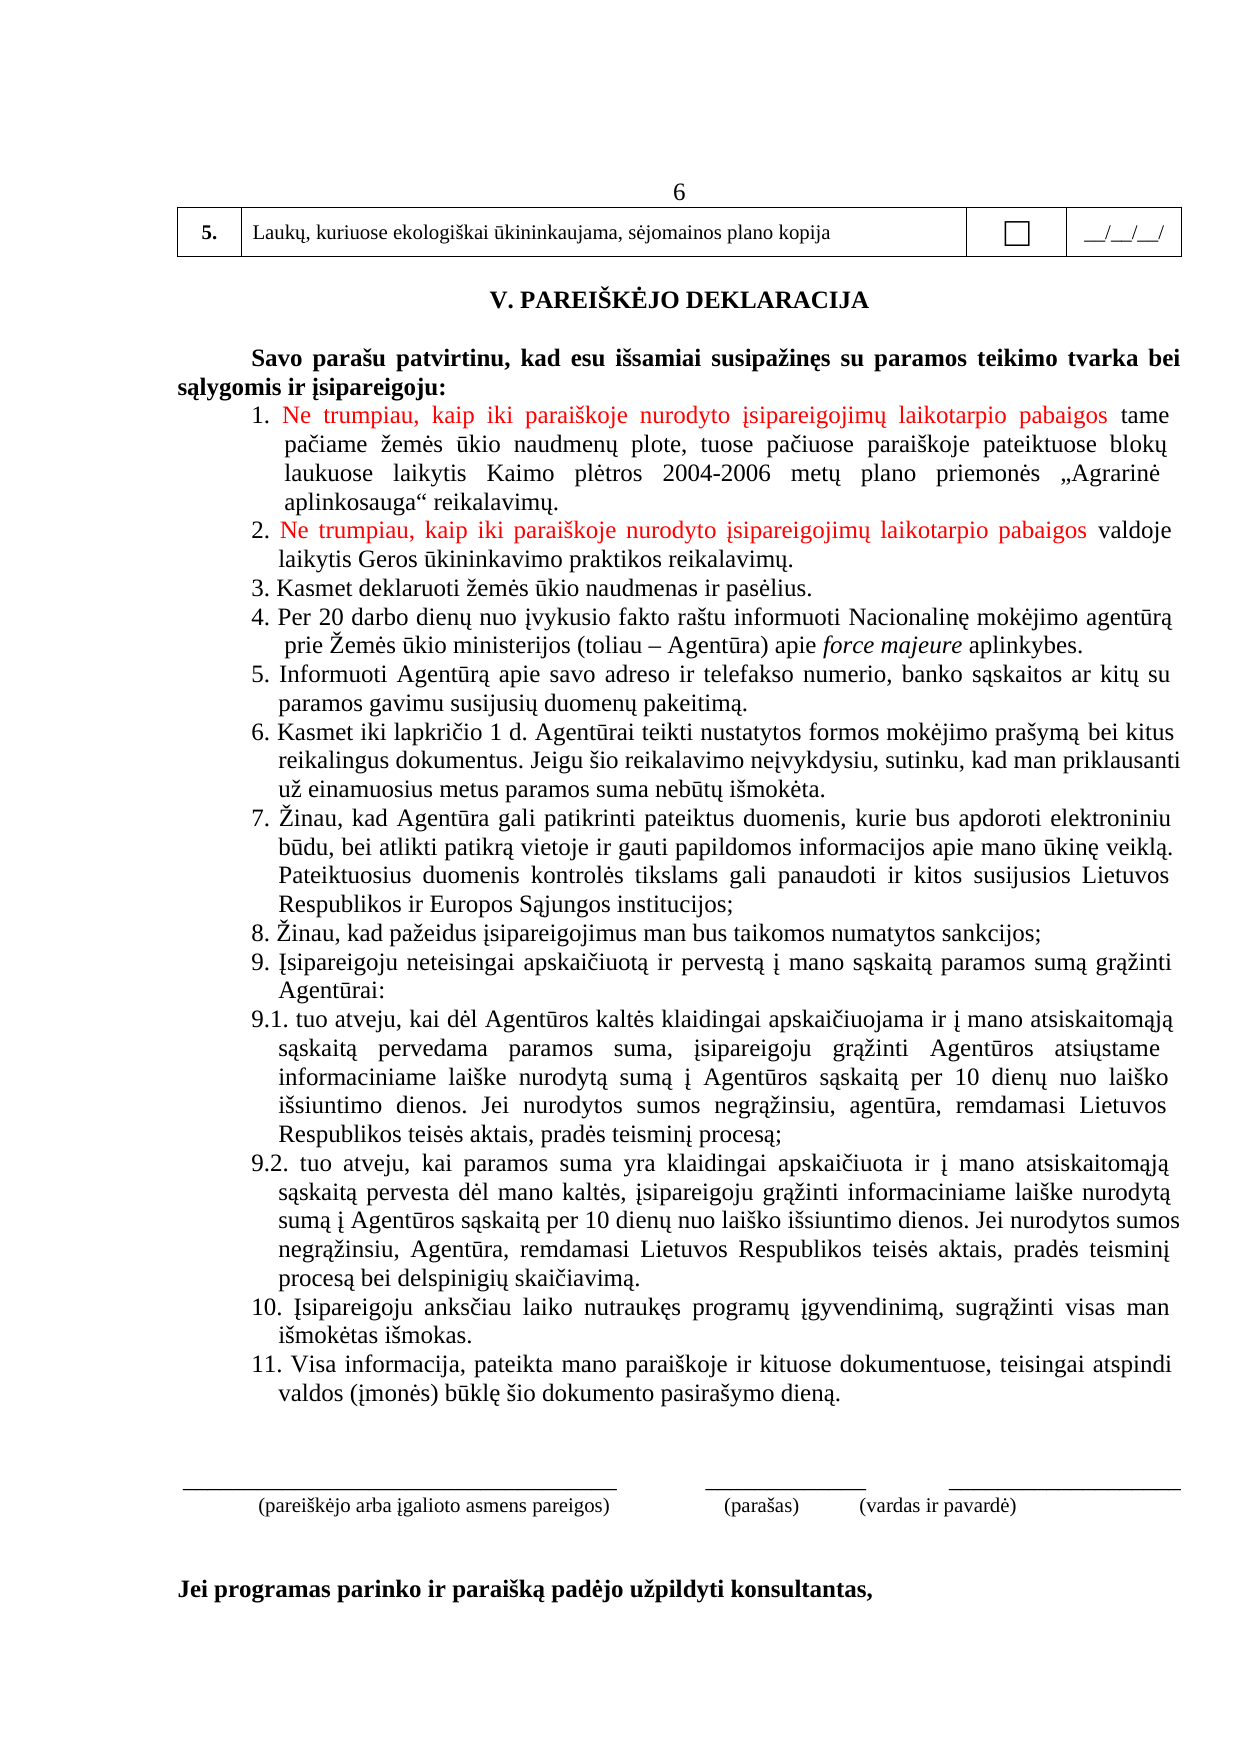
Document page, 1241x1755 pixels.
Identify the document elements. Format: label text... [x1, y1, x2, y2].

table_cell 5. [178, 208, 241, 256]
table_cell Laukų, kuriuose ekologiškai ūkininkaujama, sėjomainos plano kopija [242, 208, 966, 256]
text 11. Visa informacija, pateikta mano paraiškoje ir kituose dokumentuose, teisingai atspindi valdos (įmonės) būklę šio dokumento pasirašymo dieną. [177, 1349, 1181, 1407]
text 10. Įsipareigoju anksčiau laiko nutraukęs programų įgyvendinimą, sugrąžinti visas man išmokėtas išmokas. [177, 1292, 1181, 1349]
table_cell __/__/__/ [1067, 208, 1181, 256]
text 4. Per 20 darbo dienų nuo įvykusio fakto raštu informuoti Nacionalinę mokėjimo agentūrą prie Žemės ūkio ministerijos (toliau – Agentūra) apie force majeure aplinkybes. [177, 602, 1181, 659]
text 9.1. tuo atveju, kai dėl Agentūros kaltės klaidingai apskaičiuojama ir į mano atsiskaitomąją sąskaitą pervedama paramos suma, įsipareigoju grąžinti Agentūros atsiųstame informaciniame laiške nurodytą sumą į Agentūros sąskaitą per 10 dienų nuo laiško išsiuntimo dienos. Jei nurodytos sumos negrąžinsiu, agentūra, remdamasi Lietuvos Respublikos teisės aktais, pradės teisminį procesą; [177, 1004, 1181, 1148]
text V. PAREIŠKĖJO DEKLARACIJA [177, 285, 1181, 314]
text 2. Ne trumpiau, kaip iki paraiškoje nurodyto įsipareigojimų laikotarpio pabaigos valdoje laikytis Geros ūkininkavimo praktikos reikalavimų. [177, 515, 1181, 573]
text 5. Informuoti Agentūrą apie savo adreso ir telefakso numerio, banko sąskaitos ar kitų su paramos gavimu susijusių duomenų pakeitimą. [177, 659, 1181, 717]
text 8. Žinau, kad pažeidus įsipareigojimus man bus taikomos numatytos sankcijos; [177, 918, 1181, 947]
text (pareiškėjo arba įgalioto asmens pareigos) (parašas) (vardas ir pavardė) [183, 1493, 1181, 1517]
text 6. Kasmet iki lapkričio 1 d. Agentūrai teikti nustatytos formos mokėjimo prašymą bei kitus reikalingus dokumentus. Jeigu šio reikalavimo neįvykdysiu, sutinku, kad man priklausanti už einamuosius metus paramos suma nebūtų išmokėta. [177, 717, 1181, 803]
text Jei programas parinko ir paraišką padėjo užpildyti konsultantas, [177, 1574, 1181, 1603]
table_cell □ [967, 208, 1066, 256]
text 7. Žinau, kad Agentūra gali patikrinti pateiktus duomenis, kurie bus apdoroti elektroniniu būdu, bei atlikti patikrą vietoje ir gauti papildomos informacijos apie mano ūkinę veiklą. Pateiktuosius duomenis kontrolės tikslams gali panaudoti ir kitos susijusios Lietuvos Respublikos ir Europos Sąjungos institucijos; [177, 803, 1181, 918]
text Savo parašu patvirtinu, kad esu išsamiai susipažinęs su paramos teikimo tvarka bei sąlygomis ir įsipareigoju: [177, 343, 1181, 400]
text 9. Įsipareigoju neteisingai apskaičiuotą ir pervestą į mano sąskaitą paramos sumą grąžinti Agentūrai: [177, 947, 1181, 1004]
text 9.2. tuo atveju, kai paramos suma yra klaidingai apskaičiuota ir į mano atsiskaitomąją sąskaitą pervesta dėl mano kaltės, įsipareigoju grąžinti informaciniame laiške nurodytą sumą į Agentūros sąskaitą per 10 dienų nuo laiško išsiuntimo dienos. Jei nurodytos sumos negrąžinsiu, Agentūra, remdamasi Lietuvos Respublikos teisės aktais, pradės teisminį procesą bei delspinigių skaičiavimą. [177, 1148, 1181, 1292]
text 1. Ne trumpiau, kaip iki paraiškoje nurodyto įsipareigojimų laikotarpio pabaigos tame pačiame žemės ūkio naudmenų plote, tuose pačiuose paraiškoje pateiktuose blokų laukuose laikytis Kaimo plėtros 2004-2006 metų plano priemonės „Agrarinė aplinkosauga“ reikalavimų. [177, 400, 1181, 515]
text 3. Kasmet deklaruoti žemės ūkio naudmenas ir pasėlius. [177, 573, 1181, 602]
